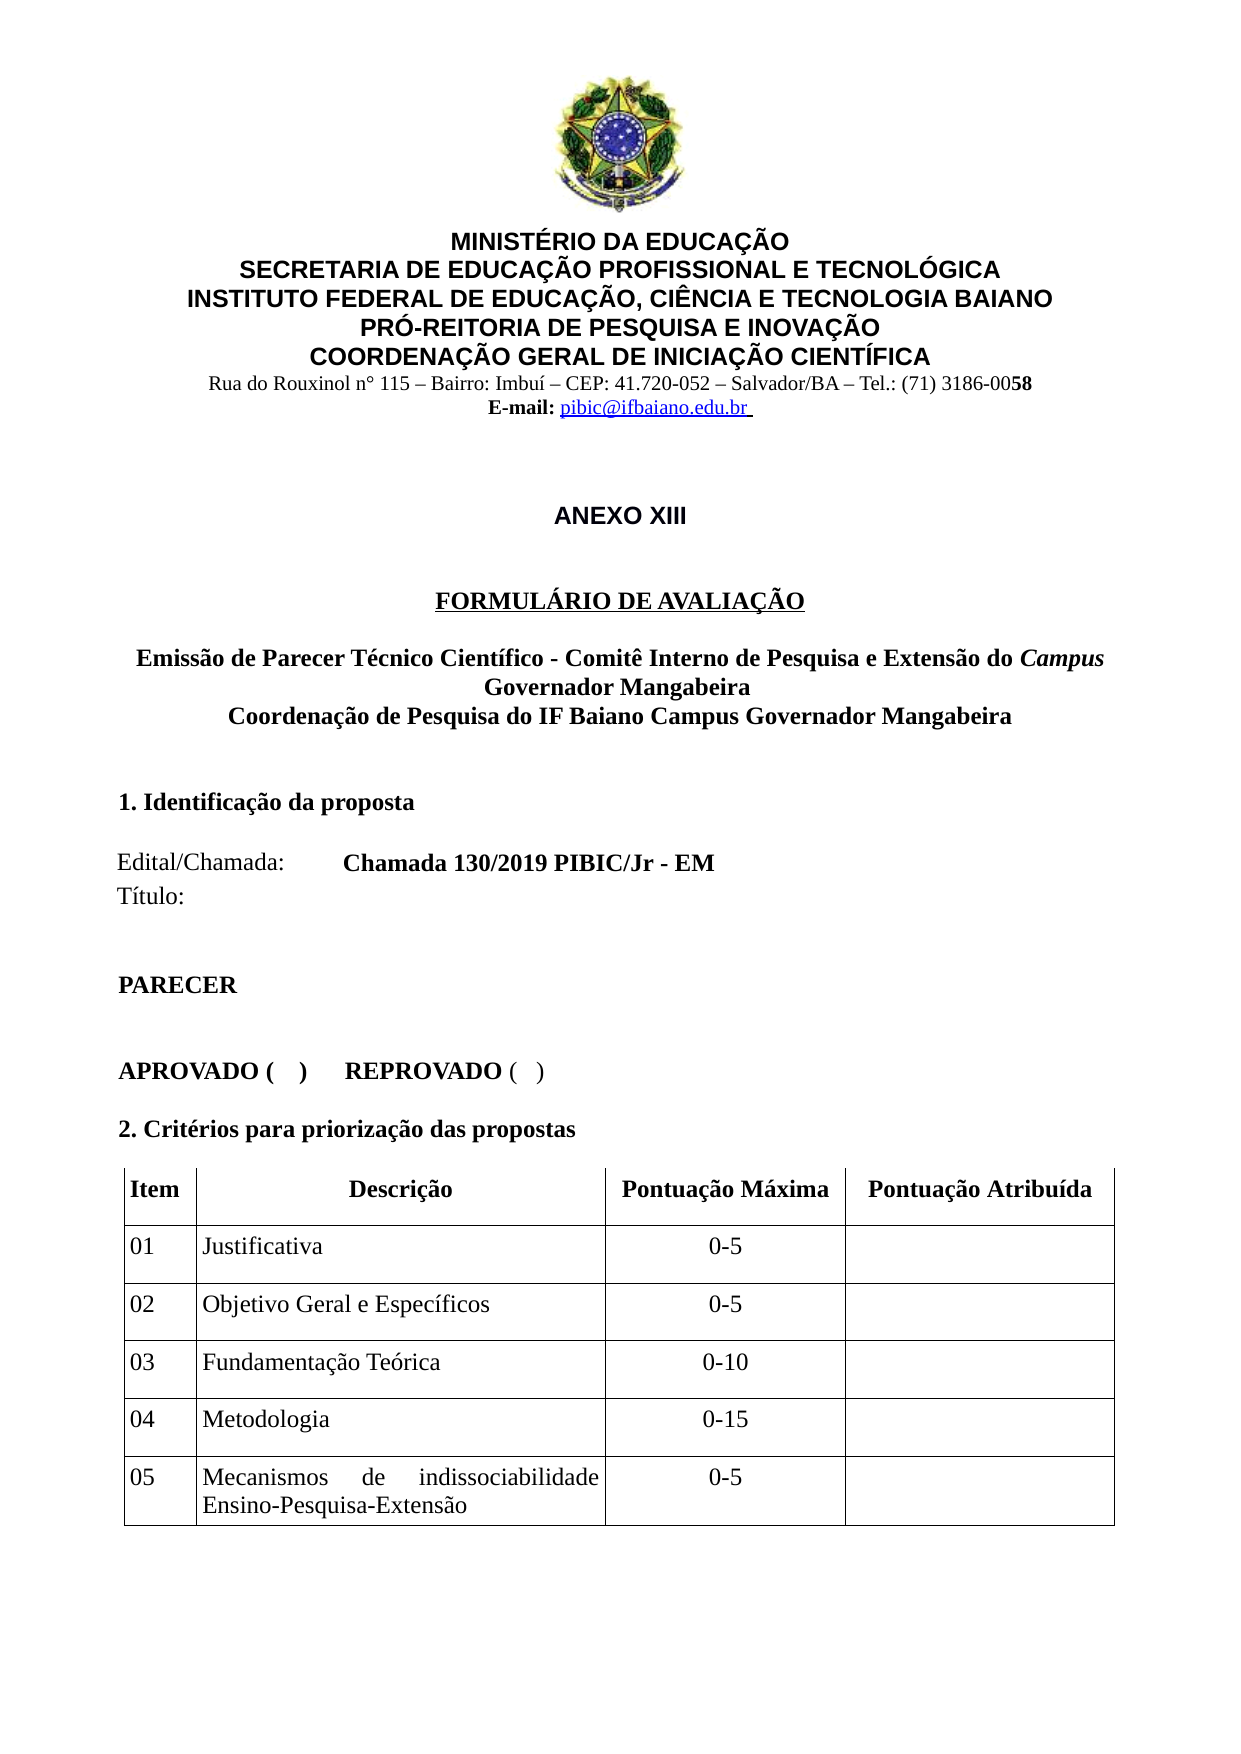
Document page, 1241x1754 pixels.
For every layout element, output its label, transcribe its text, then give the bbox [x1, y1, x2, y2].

text FORMULÁRIO DE AVALIAÇÃO [118, 586, 1122, 614]
table_cell [846, 1341, 1114, 1398]
text PARECER [118, 970, 1122, 999]
table_cell Título: [115, 879, 341, 938]
table_cell 05 [125, 1457, 196, 1525]
table_cell [846, 1226, 1114, 1283]
table_cell [341, 938, 1113, 970]
table_cell 0-5 [606, 1457, 845, 1525]
table_cell 04 [125, 1399, 196, 1456]
table_cell Justificativa [197, 1226, 605, 1283]
table_cell [115, 938, 341, 970]
table_header Pontuação Atribuída [846, 1168, 1114, 1225]
table_cell [846, 1284, 1114, 1340]
text Emissão de Parecer Técnico Científico - Comitê Interno de Pesquisa e Extensão do Campus Governador Mangabeira [118, 643, 1122, 701]
table_cell 0-10 [606, 1341, 845, 1398]
table_cell Mecanismos de indissociabilidade Ensino-Pesquisa-Extensão [197, 1457, 605, 1525]
table_header Pontuação Máxima [606, 1168, 845, 1225]
table_cell [846, 1457, 1114, 1525]
table_cell 01 [125, 1226, 196, 1283]
table_cell Objetivo Geral e Específicos [197, 1284, 605, 1340]
table_header Descrição [197, 1168, 605, 1225]
text Coordenação de Pesquisa do IF Baiano Campus Governador Mangabeira [118, 701, 1122, 729]
table_cell 0-15 [606, 1399, 845, 1456]
text APROVADO ( ) REPROVADO ( ) [118, 1056, 1122, 1085]
table_header Edital/Chamada: [115, 845, 341, 879]
table_cell 0-5 [606, 1226, 845, 1283]
text 1. Identificação da proposta [118, 787, 1122, 816]
table_cell Fundamentação Teórica [197, 1341, 605, 1398]
table_cell 0-5 [606, 1284, 845, 1340]
text ANEXO XIII [118, 501, 1122, 529]
table_cell [341, 879, 1113, 938]
table_cell Metodologia [197, 1399, 605, 1456]
table_header Item [125, 1168, 196, 1225]
table_cell [846, 1399, 1114, 1456]
table_header Chamada 130/2019 PIBIC/Jr - EM [341, 845, 1113, 879]
table_cell 02 [125, 1284, 196, 1340]
text 2. Critérios para priorização das propostas [118, 1114, 1122, 1143]
table_cell 03 [125, 1341, 196, 1398]
